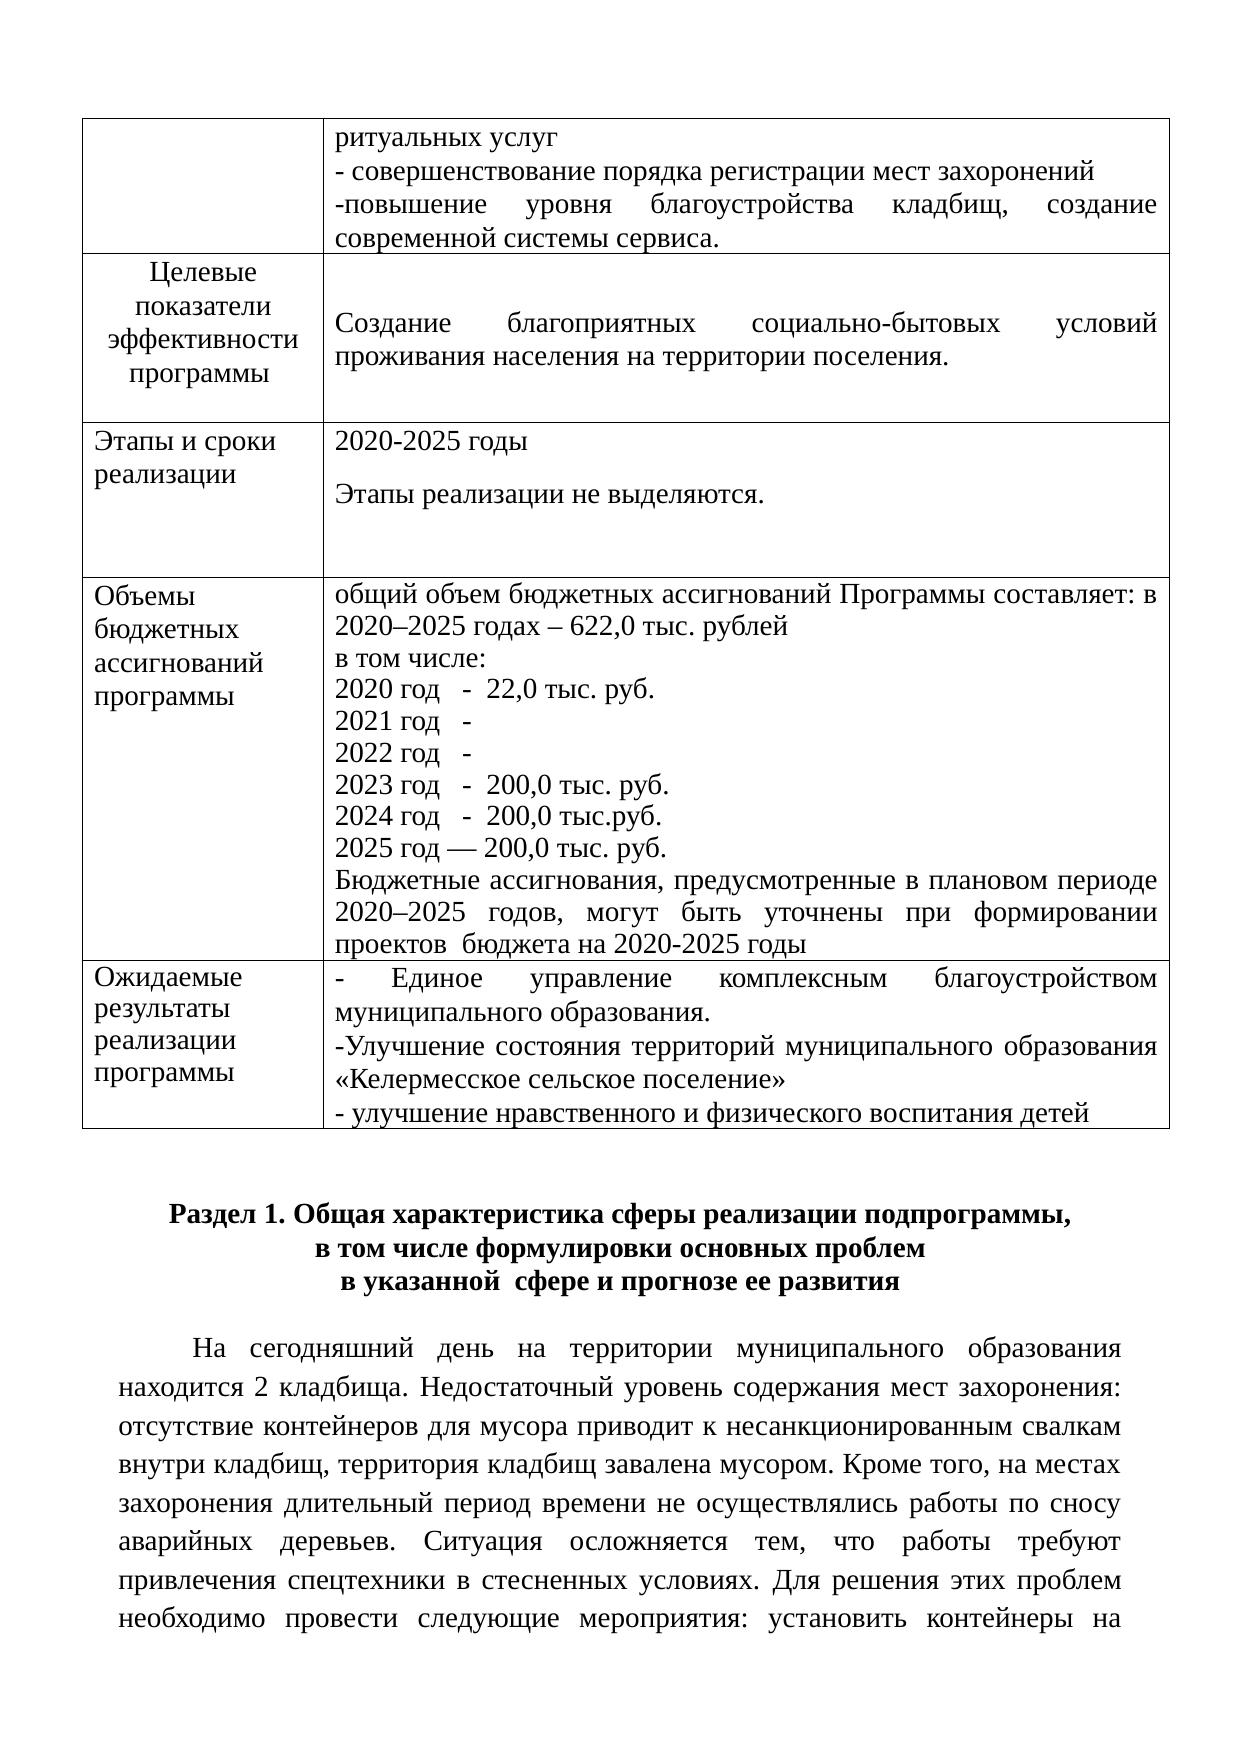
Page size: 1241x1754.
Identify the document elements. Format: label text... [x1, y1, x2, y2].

text в указанной сфере и прогнозе ее развития [118, 1263, 1122, 1297]
table_cell 2020-2025 годы Этапы реализации не выделяются. [324, 423, 1169, 577]
table_cell Создание благоприятных социально-бытовых условий проживания населения на территории поселения. [324, 254, 1169, 422]
table_cell Ожидаемые результаты реализации программы [83, 961, 323, 1128]
table_cell - Единое управление комплексным благоустройством муниципального образования. -Улучшение состояния территорий муниципального образования «Келермесское сельское поселение» - улучшение нравственного и физического воспитания детей [324, 961, 1169, 1128]
table_cell Целевые показатели эффективности программы [83, 254, 323, 422]
table_cell общий объем бюджетных ассигнований Программы составляет: в 2020–2025 годах – 622,0 тыс. рублей в том числе: 2020 год - 22,0 тыс. руб. 2021 год - 2022 год - 2023 год - 200,0 тыс. руб. 2024 год - 200,0 тыс.руб. 2025 год — 200,0 тыс. руб. Бюджетные ассигнования, предусмотренные в плановом периоде 2020–2025 годов, могут быть уточнены при формировании проектов бюджета на 2020-2025 годы [324, 578, 1169, 959]
table_cell Этапы и сроки реализации [83, 423, 323, 577]
text в том числе формулировки основных проблем [118, 1230, 1122, 1263]
text На сегодняшний день на территории муниципального образования находится 2 кладбища. Недостаточный уровень содержания мест захоронения: отсутствие контейнеров для мусора приводит к несанкционированным свалкам внутри кладбищ, территория кладбищ завалена мусором. Кроме того, на местах захоронения длительный период времени не осуществлялись работы по сносу аварийных деревьев. Ситуация осложняется тем, что работы требуют привлечения спецтехники в стесненных условиях. Для решения этих проблем необходимо провести следующие мероприятия: установить контейнеры на [118, 1331, 1122, 1634]
table_cell Объемы бюджетных ассигнований программы [83, 578, 323, 959]
table_cell [83, 119, 323, 253]
text Раздел 1. Общая характеристика сферы реализации подпрограммы, [118, 1196, 1122, 1230]
table_cell ритуальных услуг - совершенствование порядка регистрации мест захоронений -повышение уровня благоустройства кладбищ, создание современной системы сервиса. [324, 119, 1169, 253]
